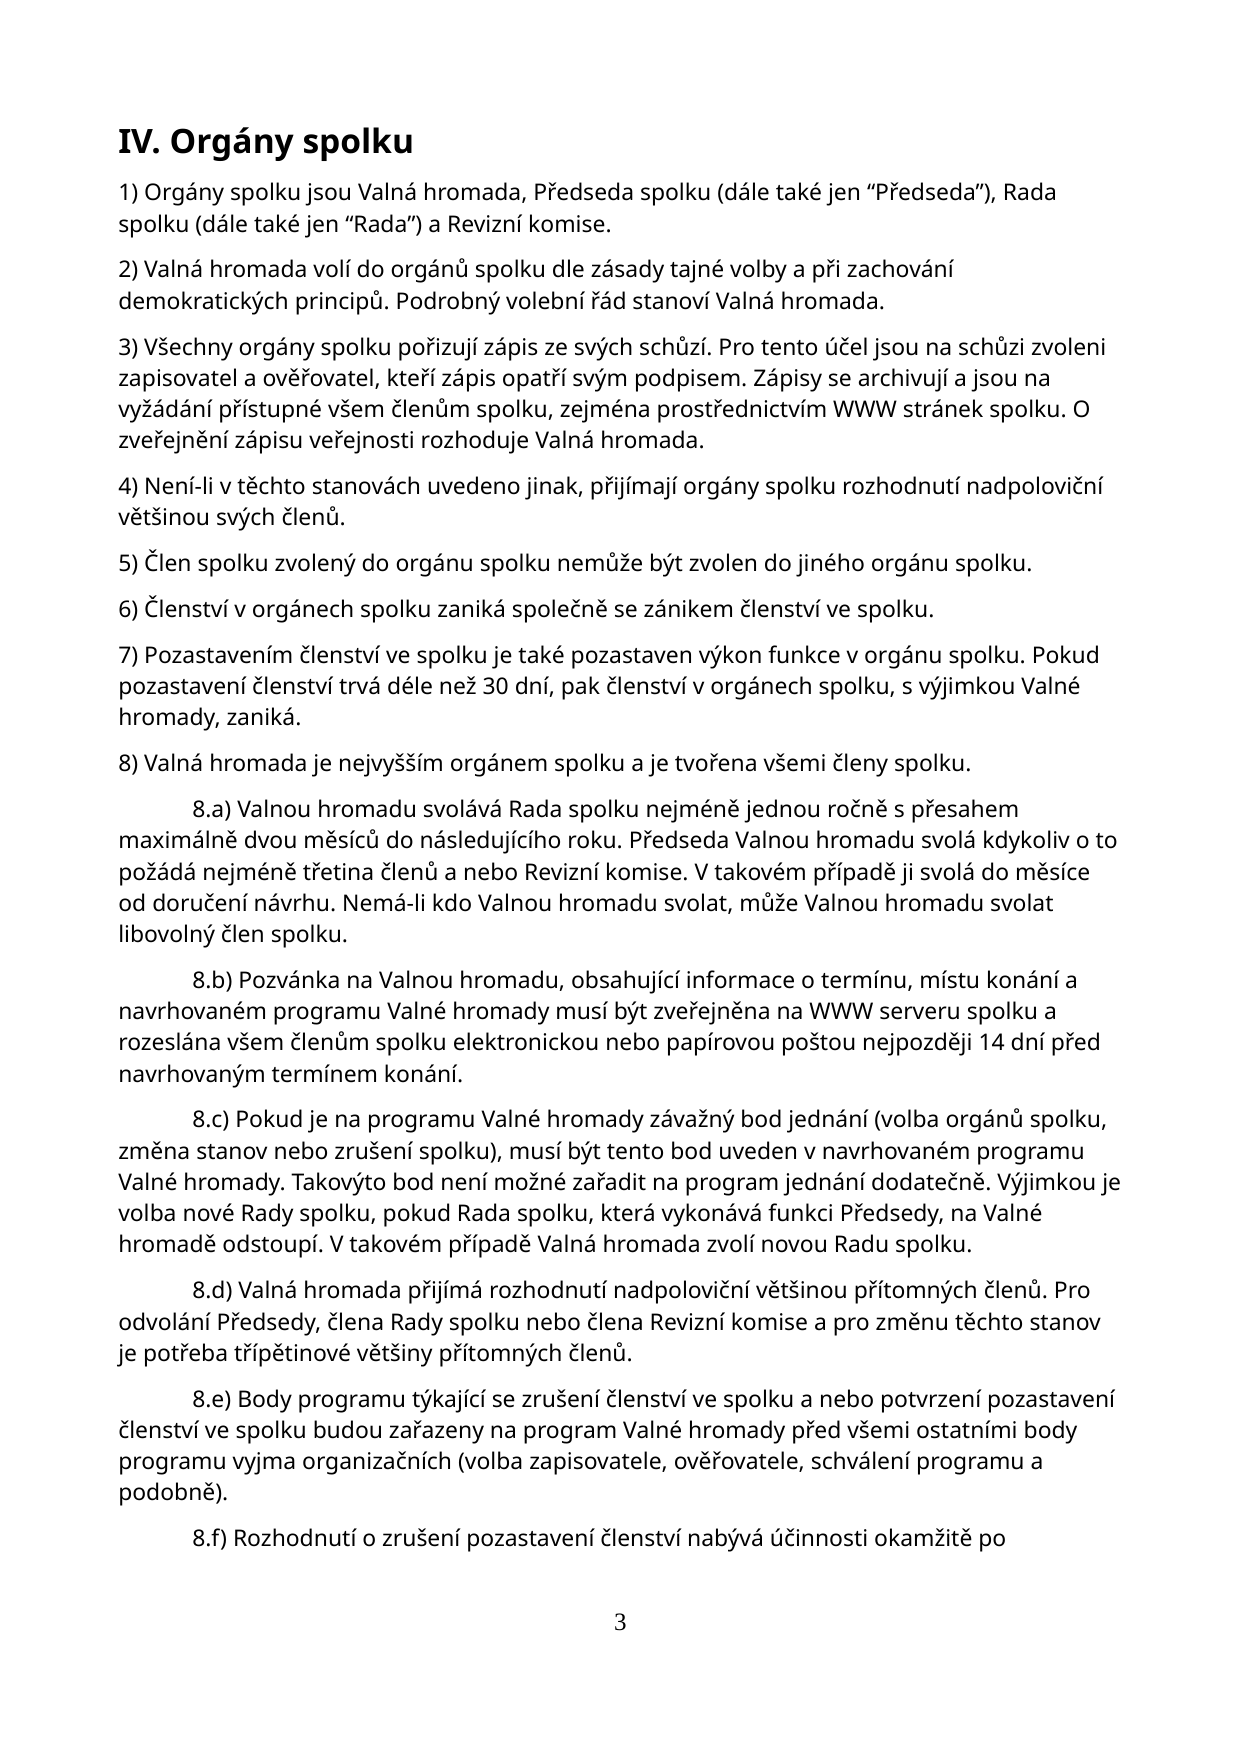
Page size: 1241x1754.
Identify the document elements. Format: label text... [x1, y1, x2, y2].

text 1) Orgány spolku jsou Valná hromada, Předseda spolku (dále také jen “Předseda”), Rada spolku (dále také jen “Rada”) a Revizní komise. [118, 176, 1122, 239]
text 4) Není-li v těchto stanovách uvedeno jinak, přijímají orgány spolku rozhodnutí nadpoloviční většinou svých členů. [118, 470, 1122, 533]
text 8.f) Rozhodnutí o zrušení pozastavení členství nabývá účinnosti okamžitě po [118, 1522, 1122, 1553]
text 3) Všechny orgány spolku pořizují zápis ze svých schůzí. Pro tento účel jsou na schůzi zvoleni zapisovatel a ověřovatel, kteří zápis opatří svým podpisem. Zápisy se archivují a jsou na vyžádání přístupné všem členům spolku, zejména prostřednictvím WWW stránek spolku. O zveřejnění zápisu veřejnosti rozhoduje Valná hromada. [118, 331, 1122, 456]
text 8.e) Body programu týkající se zrušení členství ve spolku a nebo potvrzení pozastavení členství ve spolku budou zařazeny na program Valné hromady před všemi ostatními body programu vyjma organizačních (volba zapisovatele, ověřovatele, schválení programu a podobně). [118, 1383, 1122, 1508]
text 8.a) Valnou hromadu svolává Rada spolku nejméně jednou ročně s přesahem maximálně dvou měsíců do následujícího roku. Předseda Valnou hromadu svolá kdykoliv o to požádá nejméně třetina členů a nebo Revizní komise. V takovém případě ji svolá do měsíce od doručení návrhu. Nemá-li kdo Valnou hromadu svolat, může Valnou hromadu svolat libovolný člen spolku. [118, 793, 1122, 949]
subtitle IV. Orgány spolku [118, 118, 1122, 164]
text 5) Člen spolku zvolený do orgánu spolku nemůže být zvolen do jiného orgánu spolku. [118, 547, 1122, 578]
text 8.b) Pozvánka na Valnou hromadu, obsahující informace o termínu, místu konání a navrhovaném programu Valné hromady musí být zveřejněna na WWW serveru spolku a rozeslána všem členům spolku elektronickou nebo papírovou poštou nejpozději 14 dní před navrhovaným termínem konání. [118, 964, 1122, 1089]
text 8.c) Pokud je na programu Valné hromady závažný bod jednání (volba orgánů spolku, změna stanov nebo zrušení spolku), musí být tento bod uveden v navrhovaném programu Valné hromady. Takovýto bod není možné zařadit na program jednání dodatečně. Výjimkou je volba nové Rady spolku, pokud Rada spolku, která vykonává funkci Předsedy, na Valné hromadě odstoupí. V takovém případě Valná hromada zvolí novou Radu spolku. [118, 1103, 1122, 1260]
text 8.d) Valná hromada přijímá rozhodnutí nadpoloviční většinou přítomných členů. Pro odvolání Předsedy, člena Rady spolku nebo člena Revizní komise a pro změnu těchto stanov je potřeba třípětinové většiny přítomných členů. [118, 1274, 1122, 1368]
text 6) Členství v orgánech spolku zaniká společně se zánikem členství ve spolku. [118, 593, 1122, 624]
text 7) Pozastavením členství ve spolku je také pozastaven výkon funkce v orgánu spolku. Pokud pozastavení členství trvá déle než 30 dní, pak členství v orgánech spolku, s výjimkou Valné hromady, zaniká. [118, 639, 1122, 733]
text 2) Valná hromada volí do orgánů spolku dle zásady tajné volby a při zachování demokratických principů. Podrobný volební řád stanoví Valná hromada. [118, 253, 1122, 316]
text 8) Valná hromada je nejvyšším orgánem spolku a je tvořena všemi členy spolku. [118, 747, 1122, 778]
